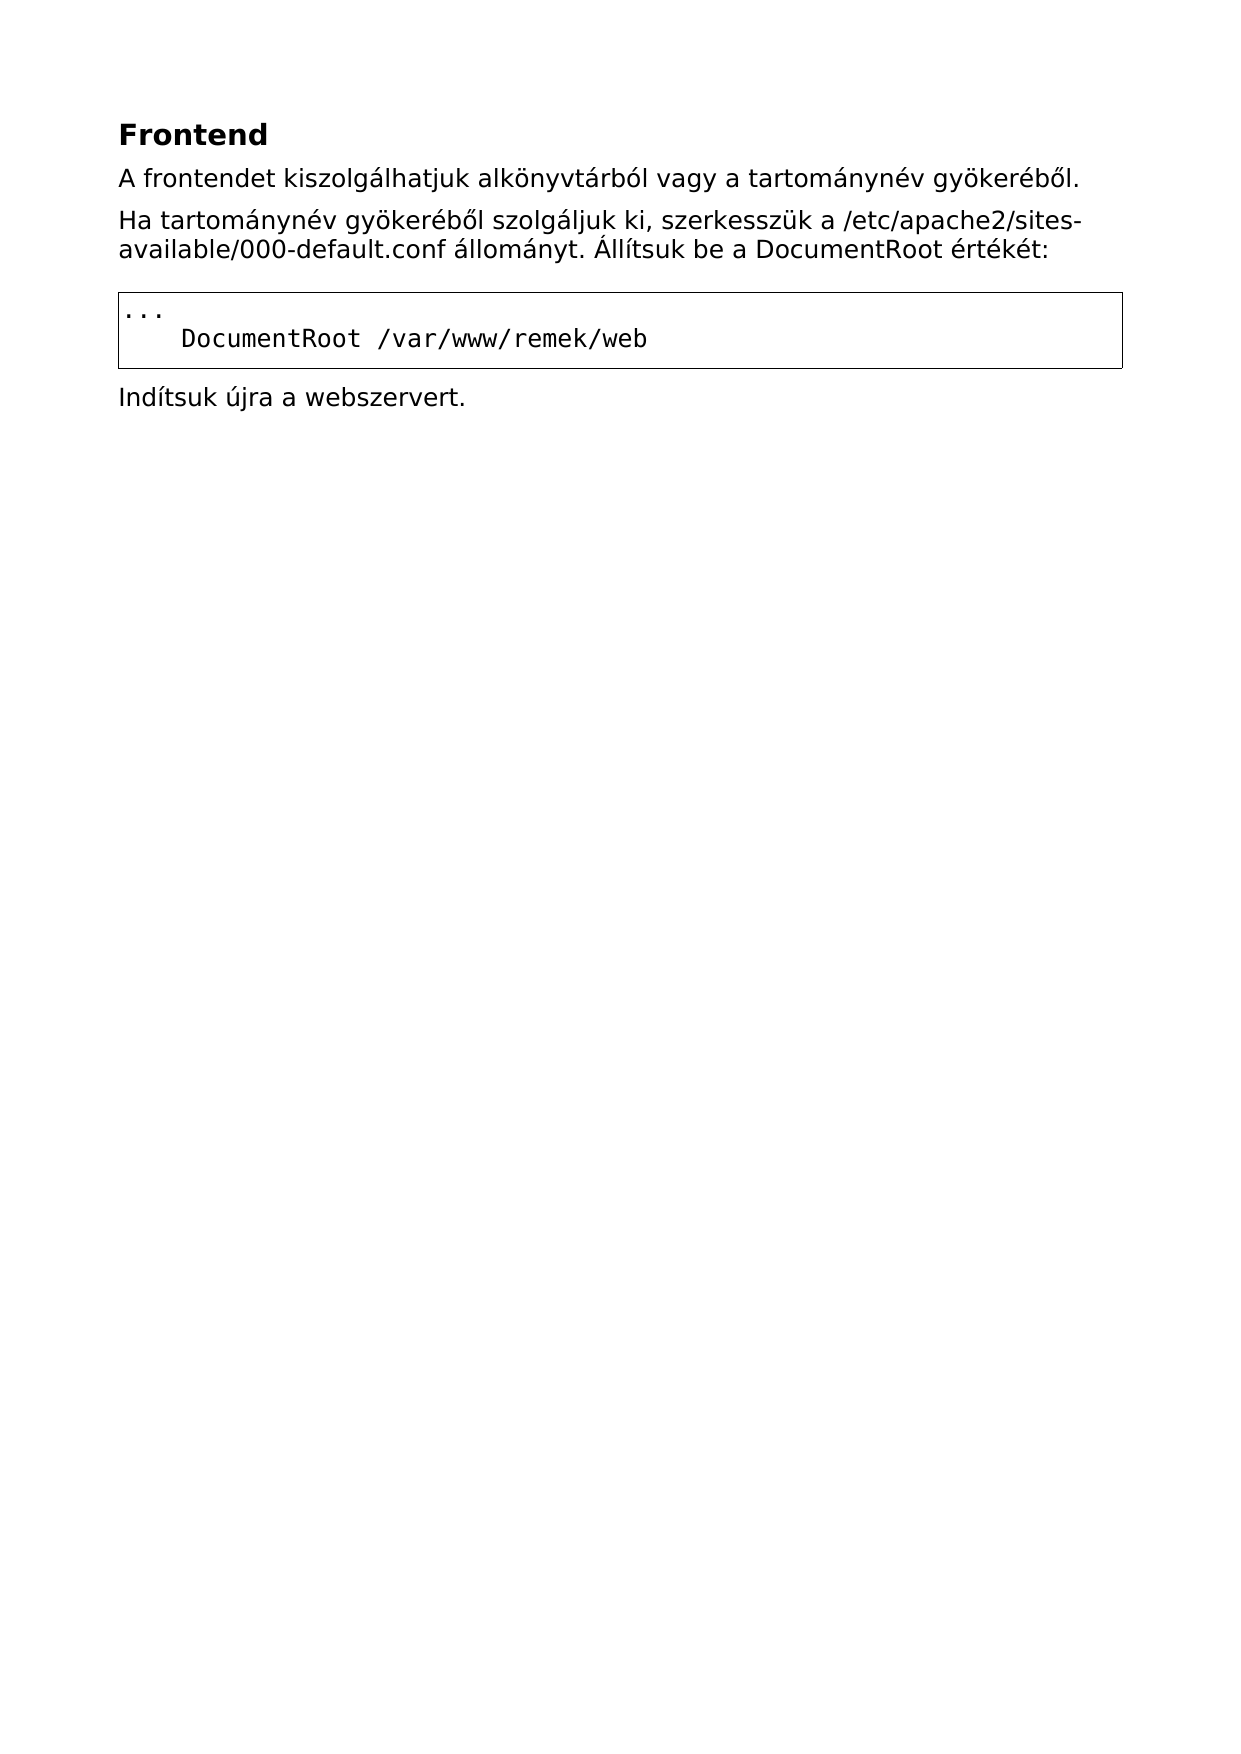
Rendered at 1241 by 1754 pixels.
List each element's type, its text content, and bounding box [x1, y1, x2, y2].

text A frontendet kiszolgálhatjuk alkönyvtárból vagy a tartománynév gyökeréből. [118, 164, 1122, 194]
subtitle Frontend [118, 118, 1122, 152]
text Ha tartománynév gyökeréből szolgáljuk ki, szerkesszük a /etc/apache2/sites-available/000-default.conf állományt. Állítsuk be a DocumentRoot értékét: [118, 206, 1122, 264]
table_header ... DocumentRoot /var/www/remek/web [119, 293, 1122, 368]
text Indítsuk újra a webszervert. [118, 383, 1122, 412]
